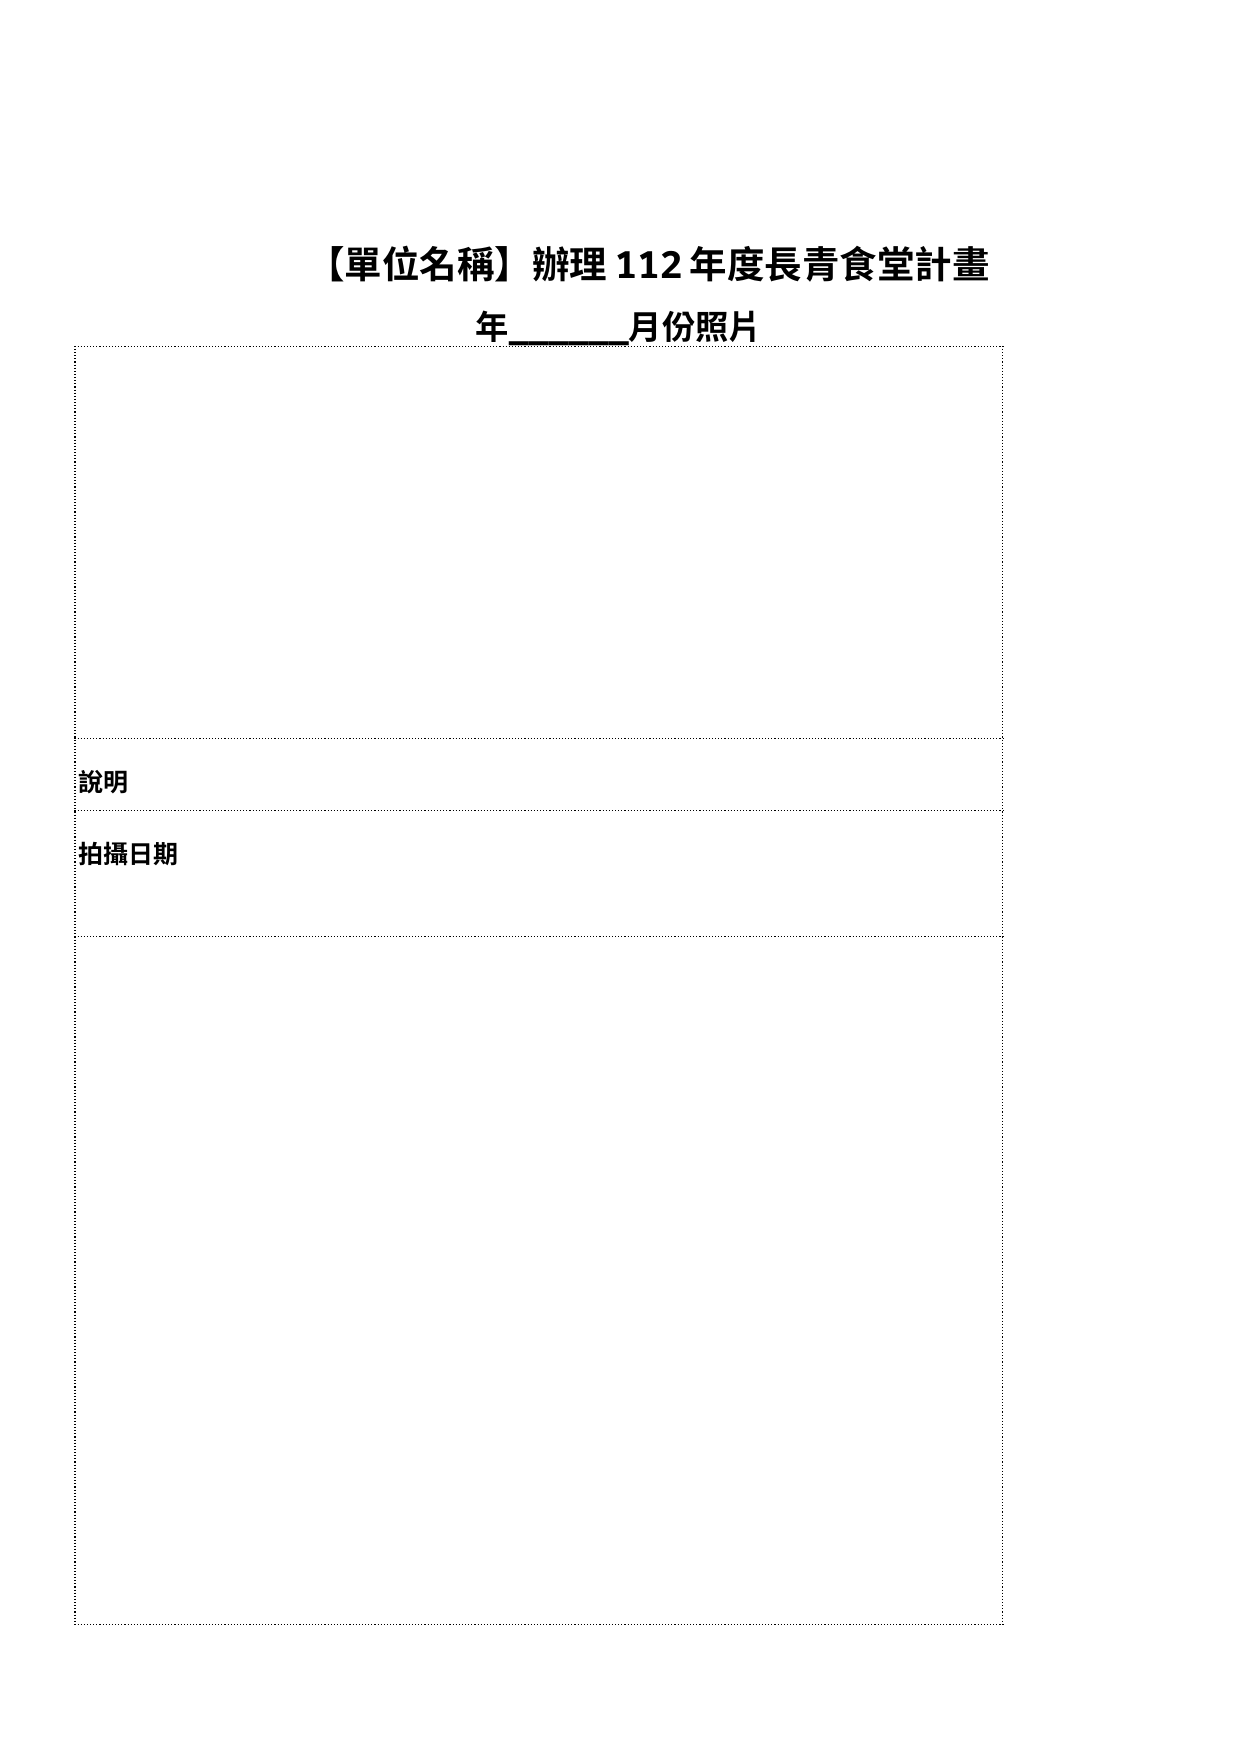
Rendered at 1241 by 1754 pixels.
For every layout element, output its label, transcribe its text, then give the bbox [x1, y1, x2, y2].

table_cell 拍攝日期 [75, 810, 1003, 936]
text 年______月份照片 [75, 283, 1165, 346]
table_header [75, 346, 1003, 738]
table_cell 說明 [75, 738, 1003, 809]
table_cell [75, 936, 1003, 1624]
text 【單位名稱】辦理112年度長青食堂計畫 [75, 221, 1165, 283]
